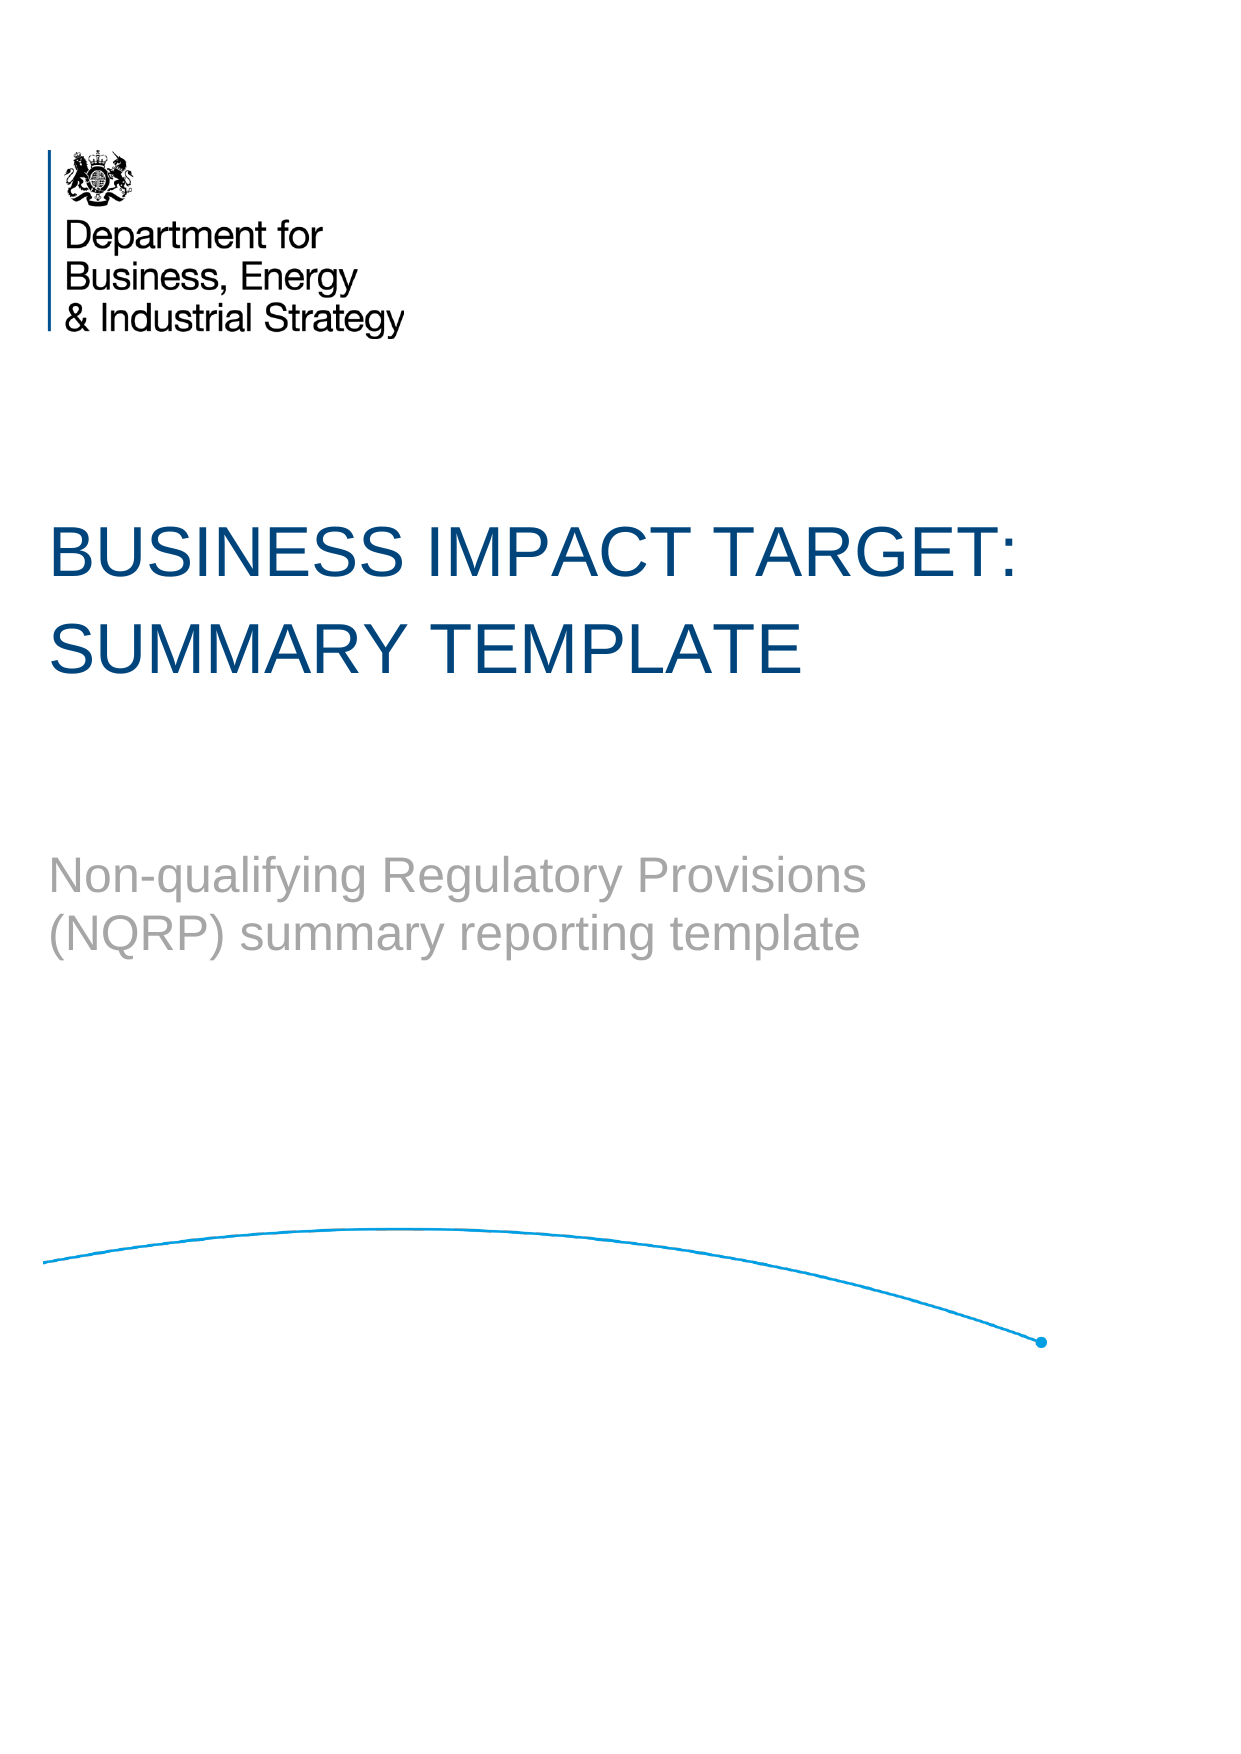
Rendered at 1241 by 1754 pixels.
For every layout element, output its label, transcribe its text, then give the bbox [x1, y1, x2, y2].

table_cell BUSINESS IMPACT TARGET: SUMMARY TEMPLATE [37, 510, 1034, 820]
table_cell [1034, 820, 1240, 1096]
table_header [110, 185, 122, 197]
table_header [87, 190, 96, 201]
table_header [32, 150, 37, 510]
table_cell [1034, 1450, 1240, 1488]
table_cell Non-qualifying Regulatory Provisions (NQRP) summary reporting template [37, 820, 1034, 1096]
table_header [37, 150, 1034, 510]
table_cell [1034, 510, 1240, 820]
table_cell [32, 820, 37, 1096]
table_cell [32, 1450, 37, 1488]
table_cell [32, 510, 37, 820]
table_cell [32, 1096, 1240, 1450]
table_header [1034, 150, 1240, 510]
table_header [108, 177, 117, 188]
table_header [71, 186, 86, 197]
table_cell [37, 1450, 1034, 1488]
